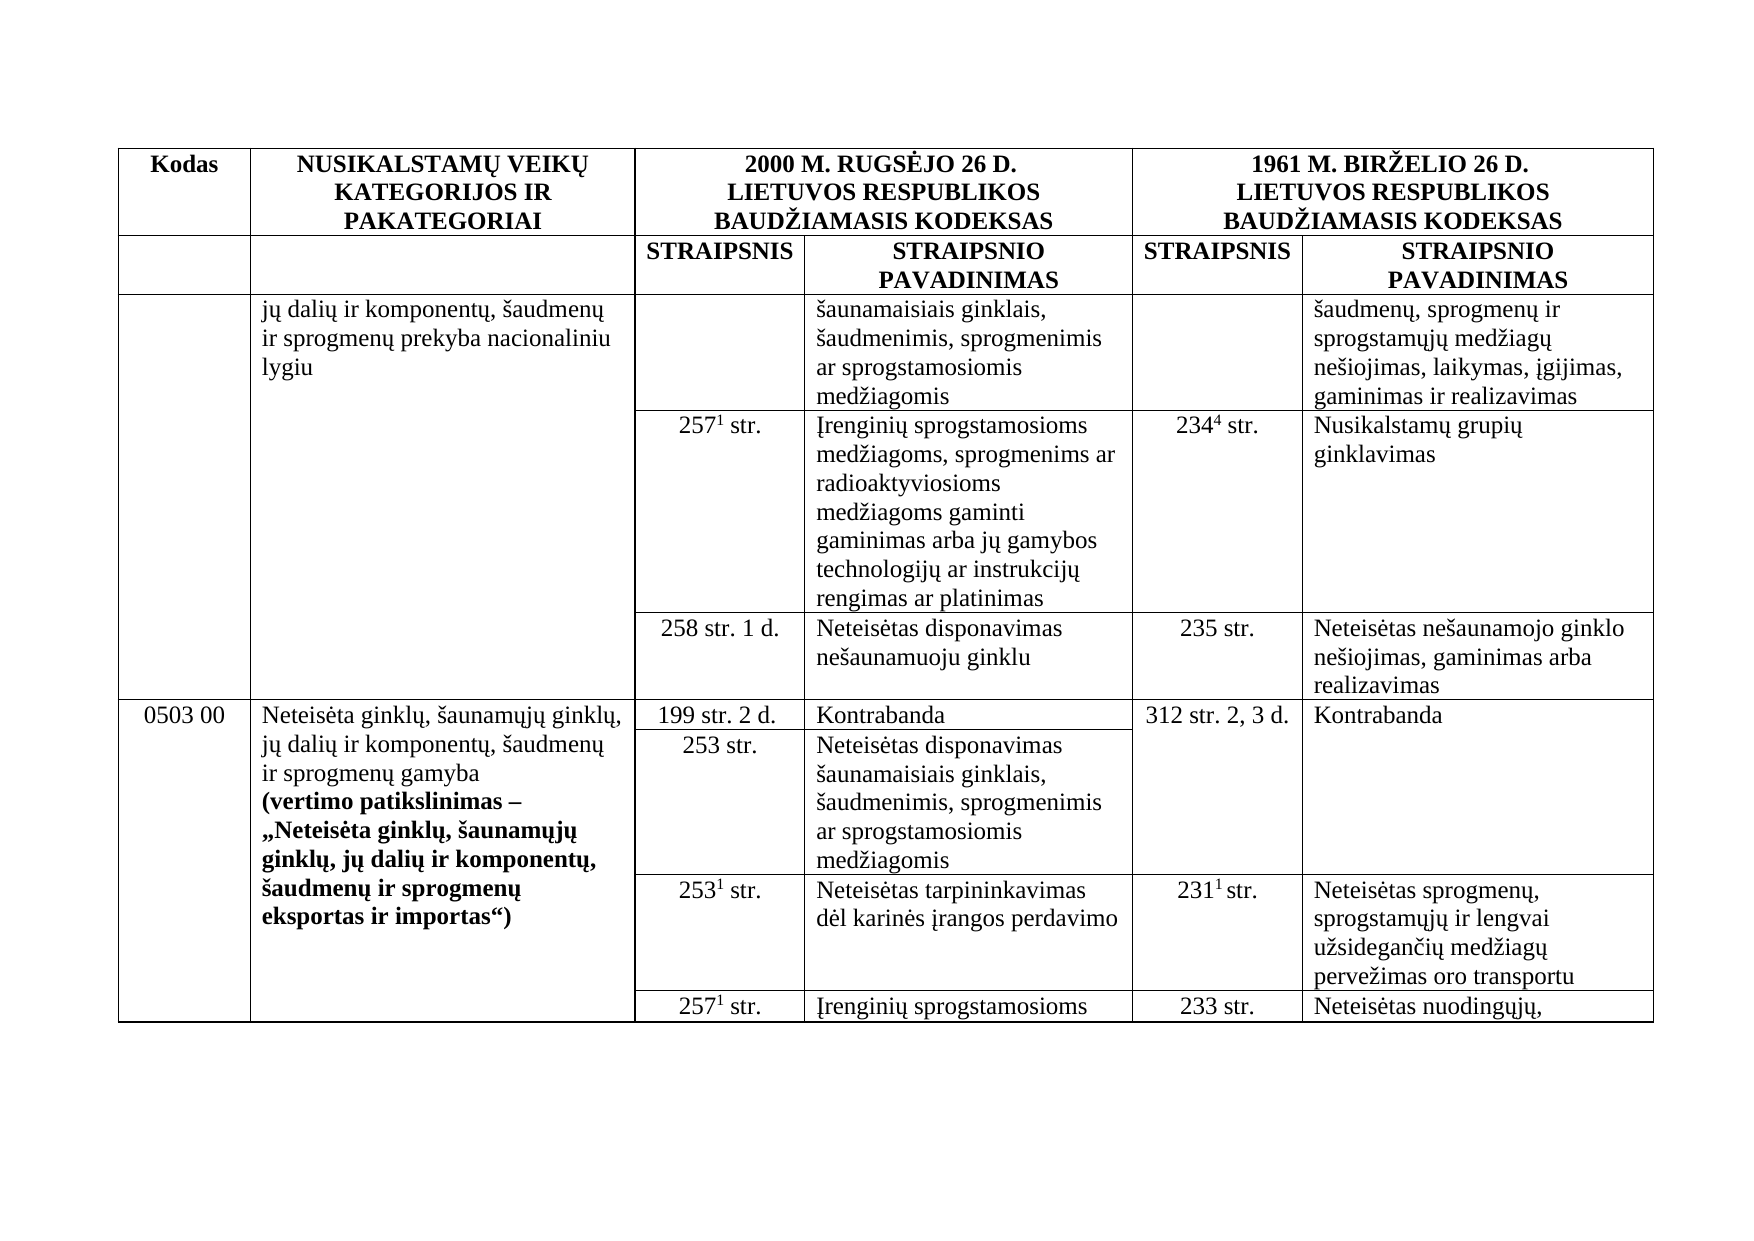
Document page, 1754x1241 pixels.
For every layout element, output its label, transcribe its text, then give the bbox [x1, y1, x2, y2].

table_cell šaudmenų, sprogmenų ir sprogstamųjų medžiagų nešiojimas, laikymas, įgijimas, gaminimas ir realizavimas [1303, 295, 1653, 409]
table_cell 2571 str. [636, 411, 804, 612]
table_header Kodas [119, 149, 250, 235]
table_cell STRAIPSNIO PAVADINIMAS [1303, 236, 1653, 293]
table_cell 233 str. [1133, 991, 1302, 1021]
table_cell jų dalių ir komponentų, šaudmenų ir sprogmenų prekyba nacionaliniu lygiu [251, 295, 634, 699]
table_cell [251, 236, 634, 293]
table_cell Nusikalstamų grupių ginklavimas [1303, 411, 1653, 612]
table_cell 312 str. 2, 3 d. [1133, 700, 1302, 874]
table_header 1961 M. BIRŽELIO 26 D. LIETUVOS RESPUBLIKOS BAUDŽIAMASIS KODEKSAS [1133, 149, 1653, 235]
table_cell [119, 236, 250, 293]
table_cell STRAIPSNIS [1133, 236, 1302, 293]
table_cell Neteisėtas tarpininkavimas dėl karinės įrangos perdavimo [805, 875, 1132, 990]
table_cell Kontrabanda [1303, 700, 1653, 874]
table_cell Neteisėtas disponavimas šaunamaisiais ginklais, šaudmenimis, sprogmenimis ar sprogstamosiomis medžiagomis [805, 730, 1132, 874]
table_cell 2311 str. [1133, 875, 1302, 990]
table_cell 253 str. [636, 730, 804, 874]
table_cell šaunamaisiais ginklais, šaudmenimis, sprogmenimis ar sprogstamosiomis medžiagomis [805, 295, 1132, 409]
table_cell Neteisėta ginklų, šaunamųjų ginklų, jų dalių ir komponentų, šaudmenų ir sprogmenų gamyba (vertimo patikslinimas – „Neteisėta ginklų, šaunamųjų ginklų, jų dalių ir komponentų, šaudmenų ir sprogmenų eksportas ir importas“) [251, 700, 634, 1021]
table_cell [1133, 295, 1302, 409]
table_cell [119, 295, 250, 699]
table_cell 2531 str. [636, 875, 804, 990]
table_header NUSIKALSTAMŲ VEIKŲ KATEGORIJOS IR PAKATEGORIAI [251, 149, 634, 235]
table_cell 199 str. 2 d. [636, 700, 804, 729]
table_cell 258 str. 1 d. [636, 613, 804, 699]
table_cell Neteisėtas nuodingųjų, [1303, 991, 1653, 1021]
table_cell Įrenginių sprogstamosioms medžiagoms, sprogmenims ar radioaktyviosioms medžiagoms gaminti gaminimas arba jų gamybos technologijų ar instrukcijų rengimas ar platinimas [805, 411, 1132, 612]
table_cell 235 str. [1133, 613, 1302, 699]
table_cell Neteisėtas nešaunamojo ginklo nešiojimas, gaminimas arba realizavimas [1303, 613, 1653, 699]
table_cell 0503 00 [119, 700, 250, 1021]
table_cell [636, 295, 804, 409]
table_header 2000 M. RUGSĖJO 26 D. LIETUVOS RESPUBLIKOS BAUDŽIAMASIS KODEKSAS [636, 149, 1132, 235]
table_cell STRAIPSNIO PAVADINIMAS [805, 236, 1132, 293]
table_cell Įrenginių sprogstamosioms [805, 991, 1132, 1021]
table_cell 2344 str. [1133, 411, 1302, 612]
table_cell Neteisėtas sprogmenų, sprogstamųjų ir lengvai užsidegančių medžiagų pervežimas oro transportu [1303, 875, 1653, 990]
table_cell 2571 str. [636, 991, 804, 1021]
table_cell Neteisėtas disponavimas nešaunamuoju ginklu [805, 613, 1132, 699]
table_cell Kontrabanda [805, 700, 1132, 729]
table_cell STRAIPSNIS [636, 236, 804, 293]
